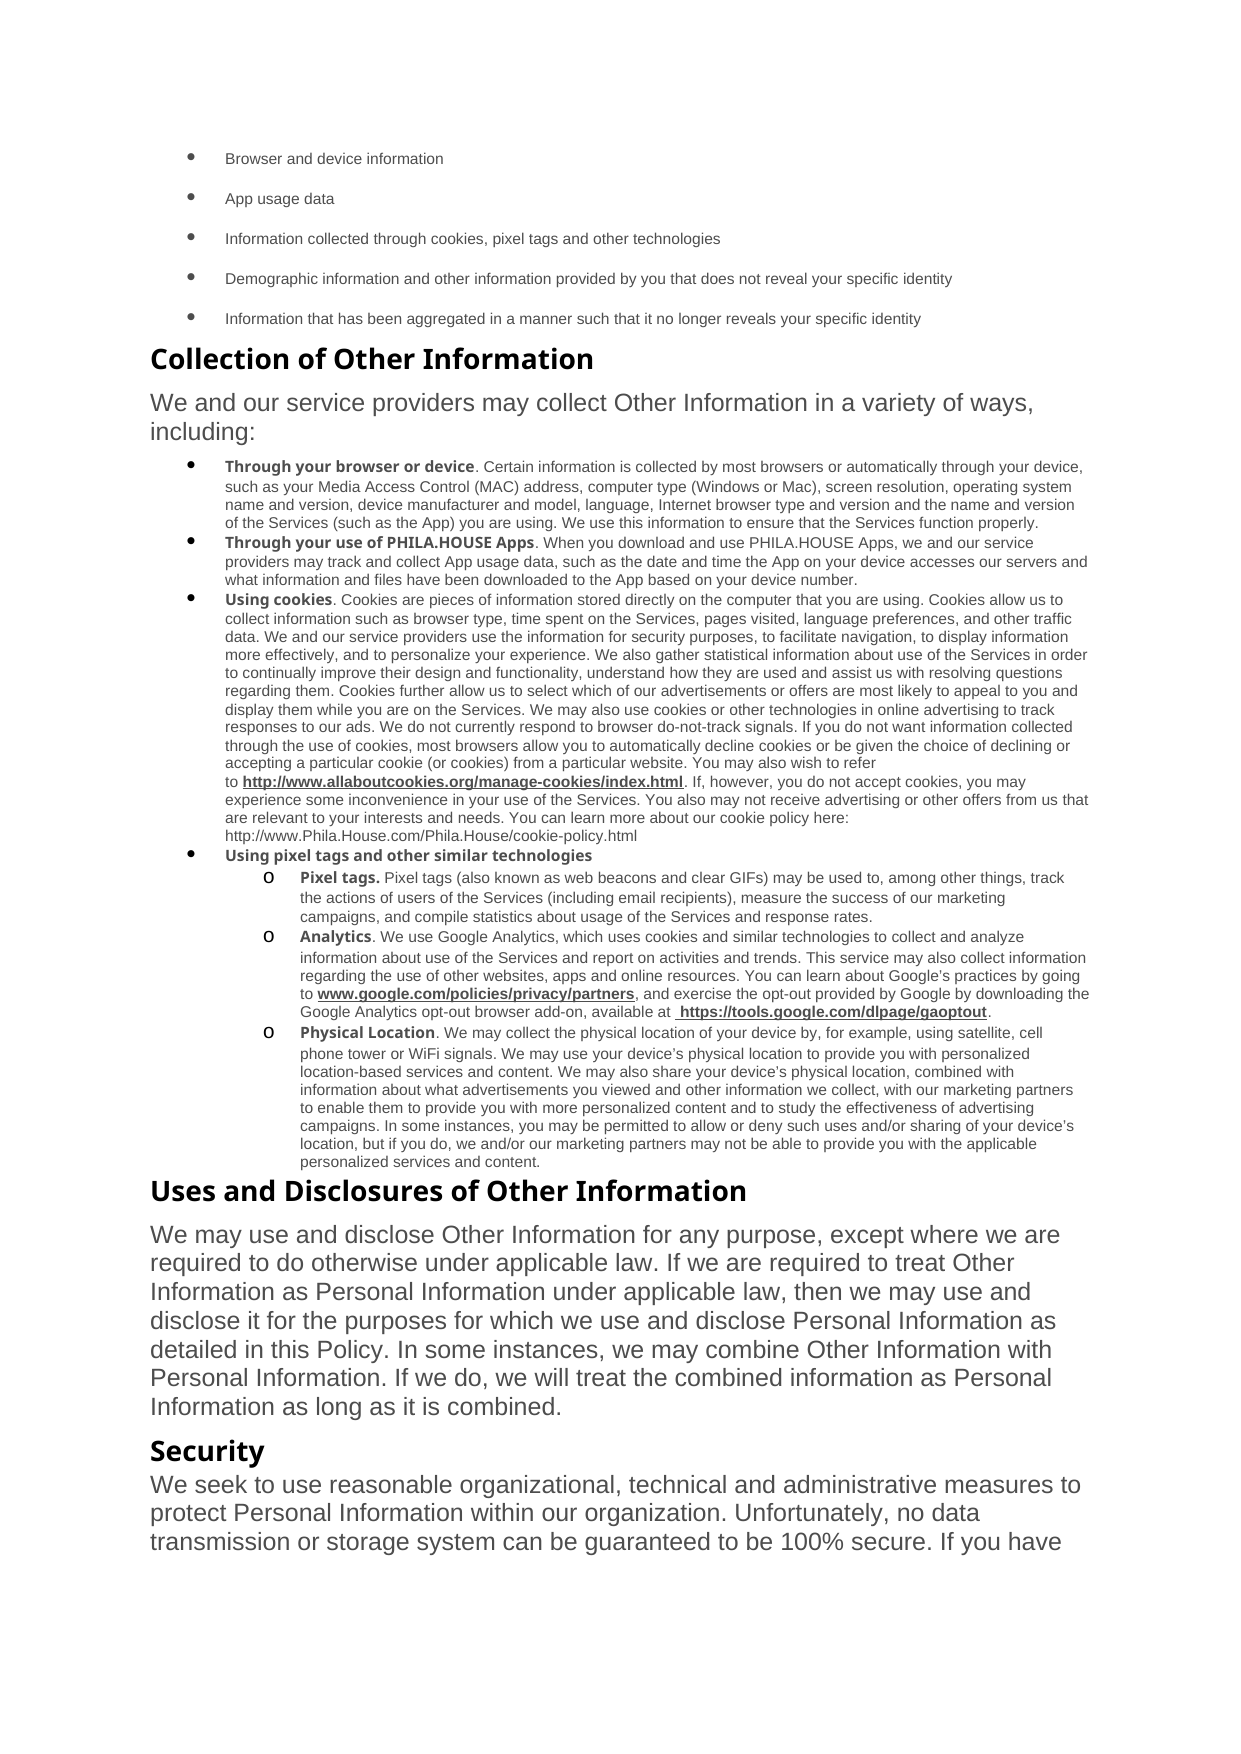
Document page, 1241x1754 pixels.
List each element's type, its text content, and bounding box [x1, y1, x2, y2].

subtitle Collection of Other Information [150, 339, 1090, 378]
list Demographic information and other information provided by you that does not reveal your specific identity [187, 270, 1090, 289]
list App usage data [187, 190, 1090, 209]
list Analytics. We use Google Analytics, which uses cookies and similar technologies to collect and analyze information about use of the Services and report on activities and trends. This service may also collect information regarding the use of other websites, apps and online resources. You can learn about Google’s practices by going to www.google.com/policies/privacy/‌partners, and exercise the opt-out provided by Google by downloading the Google Analytics opt-out browser add-on, available at https://tools.google.com/dlpage/gaoptout. [262, 925, 1090, 1021]
list Browser and device information [187, 150, 1090, 169]
subtitle Uses and Disclosures of Other Information [150, 1171, 1090, 1209]
list Through your use of PHILA.HOUSE Apps. When you download and use PHILA.HOUSE Apps, we and our service providers may track and collect App usage data, such as the date and time the App on your device accesses our servers and what information and files have been downloaded to the App based on your device number. [187, 532, 1090, 589]
list Pixel tags. Pixel tags (also known as web beacons and clear GIFs) may be used to, among other things, track the actions of users of the Services (including email recipients), measure the success of our marketing campaigns, and compile statistics about usage of the Services and response rates. [262, 866, 1090, 925]
list Using cookies. Cookies are pieces of information stored directly on the computer that you are using. Cookies allow us to collect information such as browser type, time spent on the Services, pages visited, language preferences, and other traffic data. We and our service providers use the information for security purposes, to facilitate navigation, to display information more effectively, and to personalize your experience. We also gather statistical information about use of the Services in order to continually improve their design and functionality, understand how they are used and assist us with resolving questions regarding them. Cookies further allow us to select which of our advertisements or offers are most likely to appeal to you and display them while you are on the Services. We may also use cookies or other technologies in online advertising to track responses to our ads. We do not currently respond to browser do-not-track signals. If you do not want information collected through the use of cookies, most browsers allow you to automatically decline cookies or be given the choice of declining or accepting a particular cookie (or cookies) from a particular website. You may also wish to refer to http://www.allaboutcookies.org/manage-cookies/index.html. If, however, you do not accept cookies, you may experience some inconvenience in your use of the Services. You also may not receive advertising or other offers from us that are relevant to your interests and needs. You can learn more about our cookie policy here: http://www.Phila.House.com/Phila.House/cookie-policy.html [187, 589, 1090, 844]
text We seek to use reasonable organizational, technical and administrative measures to protect Personal Information within our organization. Unfortunately, no data transmission or storage system can be guaranteed to be 100% secure. If you have [150, 1469, 1090, 1556]
list Using pixel tags and other similar technologies [187, 844, 1090, 866]
list Information collected through cookies, pixel tags and other technologies [187, 230, 1090, 249]
subtitle Security [150, 1431, 1090, 1469]
list Physical Location. We may collect the physical location of your device by, for example, using satellite, cell phone tower or WiFi signals. We may use your device’s physical location to provide you with personalized location-based services and content. We may also share your device’s physical location, combined with information about what advertisements you viewed and other information we collect, with our marketing partners to enable them to provide you with more personalized content and to study the effectiveness of advertising campaigns. In some instances, you may be permitted to allow or deny such uses and/or sharing of your device’s location, but if you do, we and/or our marketing partners may not be able to provide you with the applicable personalized services and content. [262, 1021, 1090, 1171]
list Information that has been aggregated in a manner such that it no longer reveals your specific identity [187, 310, 1090, 329]
text We may use and disclose Other Information for any purpose, except where we are required to do otherwise under applicable law. If we are required to treat Other Information as Personal Information under applicable law, then we may use and disclose it for the purposes for which we use and disclose Personal Information as detailed in this Policy. In some instances, we may combine Other Information with Personal Information. If we do, we will treat the combined information as Personal Information as long as it is combined. [150, 1219, 1090, 1421]
text We and our service providers may collect Other Information in a variety of ways, including: [150, 388, 1090, 446]
list Through your browser or device. Certain information is collected by most browsers or automatically through your device, such as your Media Access Control (MAC) address, computer type (Windows or Mac), screen resolution, operating system name and version, device manufacturer and model, language, Internet browser type and version and the name and version of the Services (such as the App) you are using. We use this information to ensure that the Services function properly. [187, 456, 1090, 532]
